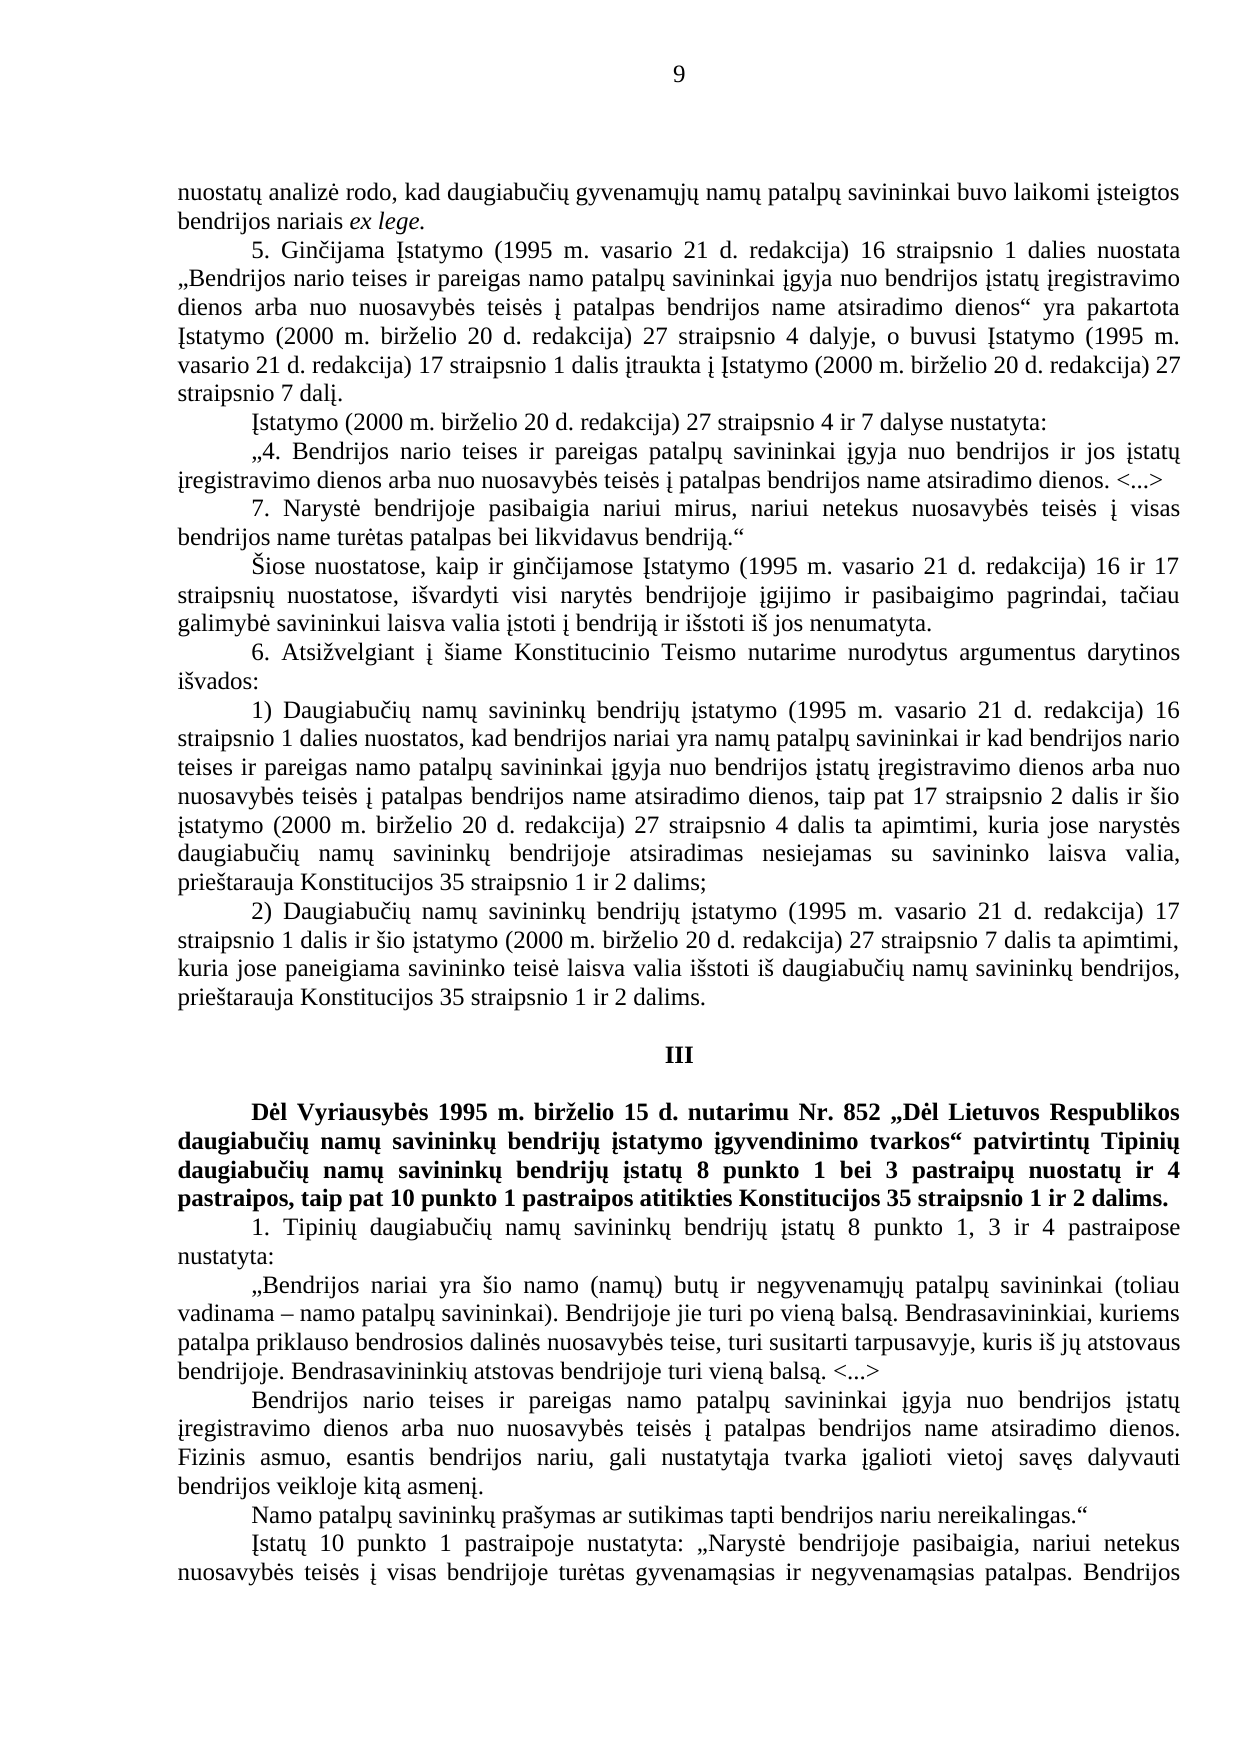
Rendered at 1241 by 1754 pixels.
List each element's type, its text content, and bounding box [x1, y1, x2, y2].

text Bendrijos nario teises ir pareigas namo patalpų savininkai įgyja nuo bendrijos įstatų įregistravimo dienos arba nuo nuosavybės teisės į patalpas bendrijos name atsiradimo dienos. Fizinis asmuo, esantis bendrijos nariu, gali nustatytąja tvarka įgalioti vietoj savęs dalyvauti bendrijos veikloje kitą asmenį. [177, 1385, 1181, 1500]
text „4. Bendrijos nario teises ir pareigas patalpų savininkai įgyja nuo bendrijos ir jos įstatų įregistravimo dienos arba nuo nuosavybės teisės į patalpas bendrijos name atsiradimo dienos. <...> [177, 436, 1181, 493]
text Dėl Vyriausybės 1995 m. birželio 15 d. nutarimu Nr. 852 „Dėl Lietuvos Respublikos daugiabučių namų savininkų bendrijų įstatymo įgyvendinimo tvarkos“ patvirtintų Tipinių daugiabučių namų savininkų bendrijų įstatų 8 punkto 1 bei 3 pastraipų nuostatų ir 4 pastraipos, taip pat 10 punkto 1 pastraipos atitikties Konstitucijos 35 straipsnio 1 ir 2 dalims. [177, 1097, 1181, 1212]
text Įstatų 10 punkto 1 pastraipoje nustatyta: „Narystė bendrijoje pasibaigia, nariui netekus nuosavybės teisės į visas bendrijoje turėtas gyvenamąsias ir negyvenamąsias patalpas. Bendrijos [177, 1528, 1181, 1586]
text 6. Atsižvelgiant į šiame Konstitucinio Teismo nutarime nurodytus argumentus darytinos išvados: [177, 637, 1181, 695]
text 1. Tipinių daugiabučių namų savininkų bendrijų įstatų 8 punkto 1, 3 ir 4 pastraipose nustatyta: [177, 1212, 1181, 1270]
text 7. Narystė bendrijoje pasibaigia nariui mirus, nariui netekus nuosavybės teisės į visas bendrijos name turėtas patalpas bei likvidavus bendriją.“ [177, 493, 1181, 551]
text 2) Daugiabučių namų savininkų bendrijų įstatymo (1995 m. vasario 21 d. redakcija) 17 straipsnio 1 dalis ir šio įstatymo (2000 m. birželio 20 d. redakcija) 27 straipsnio 7 dalis ta apimtimi, kuria jose paneigiama savininko teisė laisva valia išstoti iš daugiabučių namų savininkų bendrijos, prieštarauja Konstitucijos 35 straipsnio 1 ir 2 dalims. [177, 896, 1181, 1011]
text Šiose nuostatose, kaip ir ginčijamose Įstatymo (1995 m. vasario 21 d. redakcija) 16 ir 17 straipsnių nuostatose, išvardyti visi narytės bendrijoje įgijimo ir pasibaigimo pagrindai, tačiau galimybė savininkui laisva valia įstoti į bendriją ir išstoti iš jos nenumatyta. [177, 551, 1181, 637]
text 5. Ginčijama Įstatymo (1995 m. vasario 21 d. redakcija) 16 straipsnio 1 dalies nuostata „Bendrijos nario teises ir pareigas namo patalpų savininkai įgyja nuo bendrijos įstatų įregistravimo dienos arba nuo nuosavybės teisės į patalpas bendrijos name atsiradimo dienos“ yra pakartota Įstatymo (2000 m. birželio 20 d. redakcija) 27 straipsnio 4 dalyje, o buvusi Įstatymo (1995 m. vasario 21 d. redakcija) 17 straipsnio 1 dalis įtraukta į Įstatymo (2000 m. birželio 20 d. redakcija) 27 straipsnio 7 dalį. [177, 235, 1181, 407]
text „Bendrijos nariai yra šio namo (namų) butų ir negyvenamųjų patalpų savininkai (toliau vadinama – namo patalpų savininkai). Bendrijoje jie turi po vieną balsą. Bendrasavininkiai, kuriems patalpa priklauso bendrosios dalinės nuosavybės teise, turi susitarti tarpusavyje, kuris iš jų atstovaus bendrijoje. Bendrasavininkių atstovas bendrijoje turi vieną balsą. <...> [177, 1270, 1181, 1385]
text nuostatų analizė rodo, kad daugiabučių gyvenamųjų namų patalpų savininkai buvo laikomi įsteigtos bendrijos nariais ex lege. [177, 177, 1181, 235]
text III [177, 1040, 1181, 1068]
text Namo patalpų savininkų prašymas ar sutikimas tapti bendrijos nariu nereikalingas.“ [177, 1500, 1181, 1528]
text Įstatymo (2000 m. birželio 20 d. redakcija) 27 straipsnio 4 ir 7 dalyse nustatyta: [177, 407, 1181, 436]
text 1) Daugiabučių namų savininkų bendrijų įstatymo (1995 m. vasario 21 d. redakcija) 16 straipsnio 1 dalies nuostatos, kad bendrijos nariai yra namų patalpų savininkai ir kad bendrijos nario teises ir pareigas namo patalpų savininkai įgyja nuo bendrijos įstatų įregistravimo dienos arba nuo nuosavybės teisės į patalpas bendrijos name atsiradimo dienos, taip pat 17 straipsnio 2 dalis ir šio įstatymo (2000 m. birželio 20 d. redakcija) 27 straipsnio 4 dalis ta apimtimi, kuria jose narystės daugiabučių namų savininkų bendrijoje atsiradimas nesiejamas su savininko laisva valia, prieštarauja Konstitucijos 35 straipsnio 1 ir 2 dalims; [177, 695, 1181, 896]
